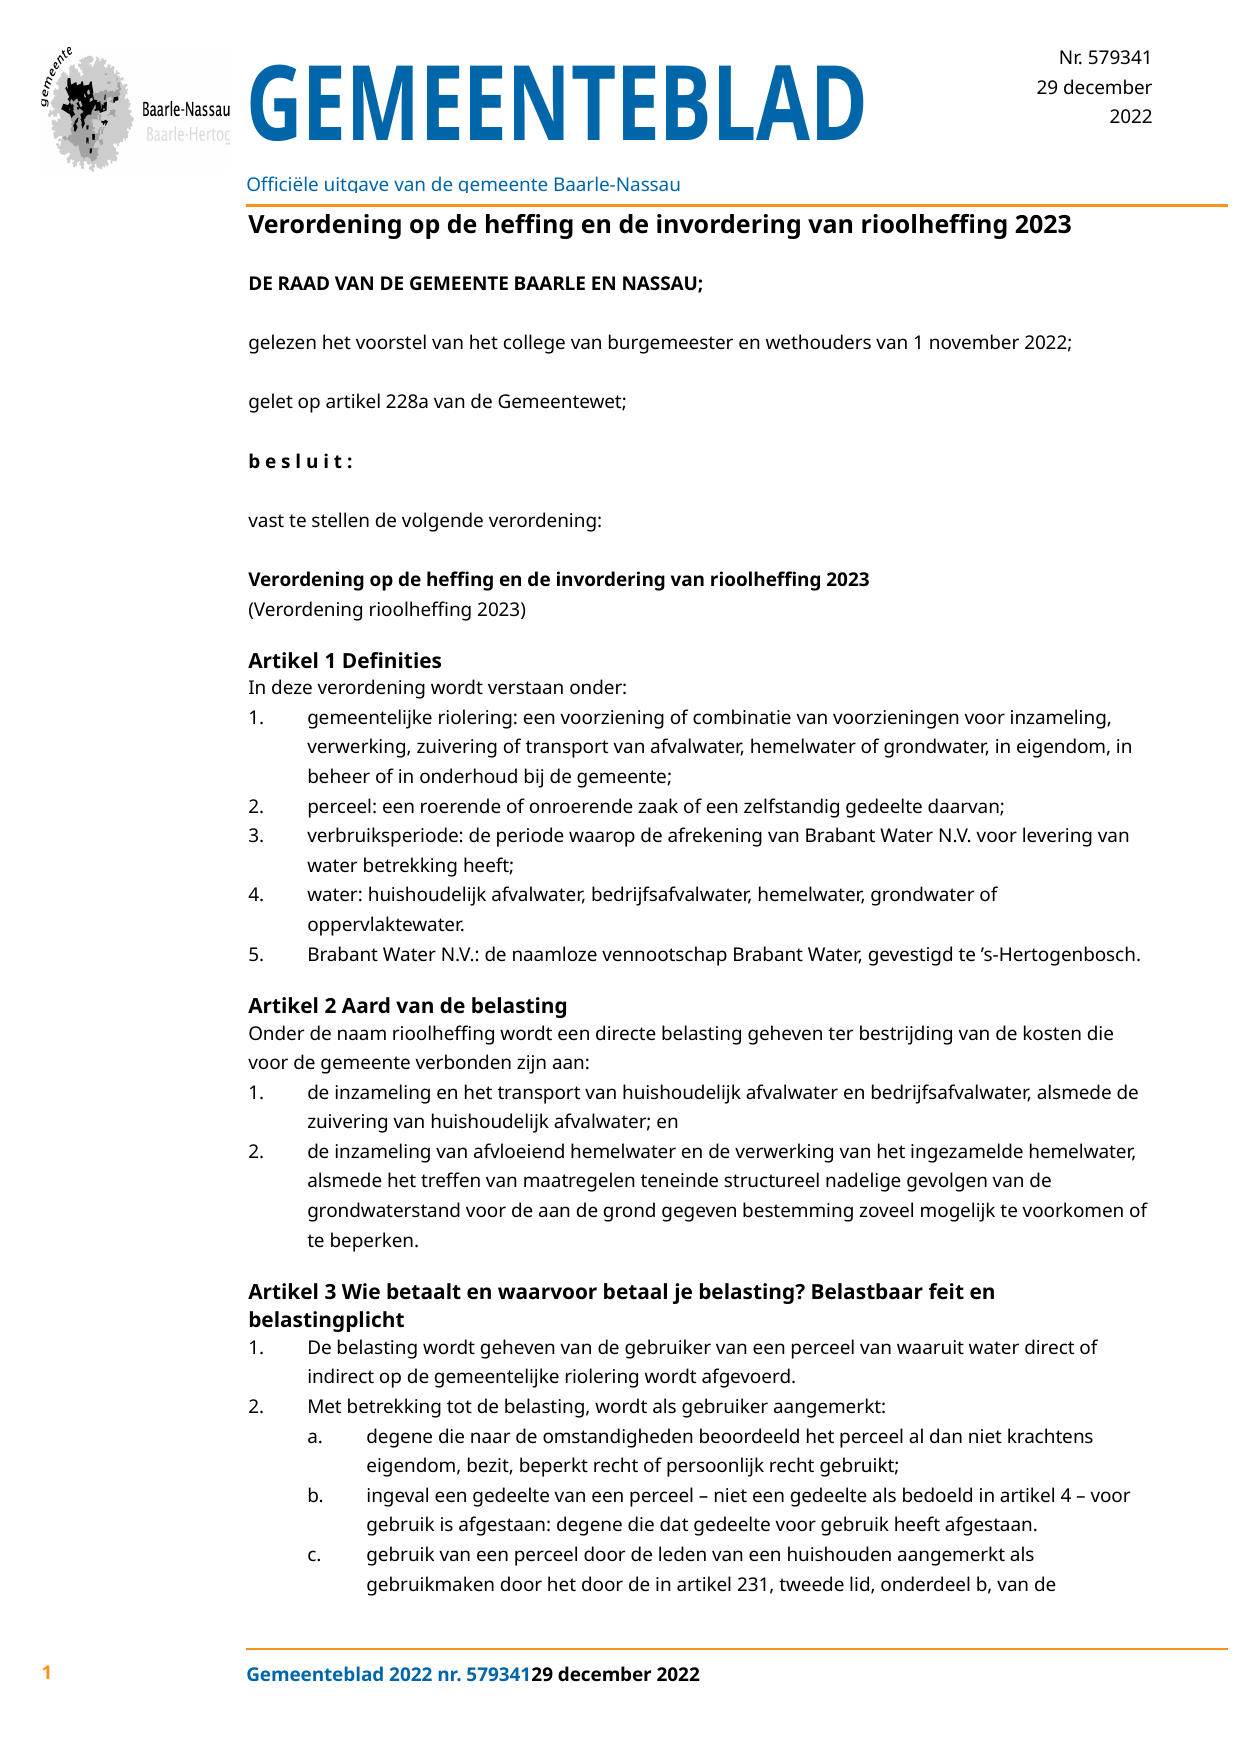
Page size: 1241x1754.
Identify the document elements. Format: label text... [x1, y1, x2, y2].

picture [41, 47, 231, 172]
list perceel: een roerende of onroerende zaak of een zelfstandig gedeelte daarvan; [248, 793, 1152, 819]
text gelet op artikel 228a van de Gemeentewet; [248, 389, 1152, 414]
text gelezen het voorstel van het college van burgemeester en wethouders van 1 november 2022; [248, 329, 1152, 355]
text (Verordening rioolheffing 2023) [248, 596, 1152, 621]
list degene die naar de omstandigheden beoordeeld het perceel al dan niet krachtens eigendom, bezit, beperkt recht of persoonlijk recht gebruikt; [307, 1423, 1152, 1478]
list Met betrekking tot de belasting, wordt als gebruiker aangemerkt: [248, 1393, 1152, 1419]
list Brabant Water N.V.: de naamloze vennootschap Brabant Water, gevestigd te ’s-Hertogenbosch. [248, 941, 1152, 967]
text DE RAAD VAN DE GEMEENTE BAARLE EN NASSAU; [248, 270, 1152, 296]
text vast te stellen de volgende verordening: [248, 507, 1152, 533]
text Onder de naam rioolheffing wordt een directe belasting geheven ter bestrijding van de kosten die voor de gemeente verbonden zijn aan: [248, 1020, 1152, 1075]
list verbruiksperiode: de periode waarop de afrekening van Brabant Water N.V. voor levering van water betrekking heeft; [248, 822, 1152, 878]
list gemeentelijke riolering: een voorziening of combinatie van voorzieningen voor inzameling, verwerking, zuivering of transport van afvalwater, hemelwater of grondwater, in eigendom, in beheer of in onderhoud bij de gemeente; [248, 704, 1152, 789]
text Verordening op de heffing en de invordering van rioolheffing 2023 [248, 566, 1152, 592]
text Artikel 2 Aard van de belasting [248, 991, 1152, 1020]
text In deze verordening wordt verstaan onder: [248, 674, 1152, 700]
text Verordening op de heffing en de invordering van rioolheffing 2023 [248, 207, 1152, 241]
list de inzameling van afvloeiend hemelwater en de verwerking van het ingezamelde hemelwater, alsmede het treffen van maatregelen teneinde structureel nadelige gevolgen van de grondwaterstand voor de aan de grond gegeven bestemming zoveel mogelijk te voorkomen of te beperken. [248, 1138, 1152, 1252]
list De belasting wordt geheven van de gebruiker van een perceel van waaruit water direct of indirect op de gemeentelijke riolering wordt afgevoerd. [248, 1334, 1152, 1389]
list ingeval een gedeelte van een perceel – niet een gedeelte als bedoeld in artikel 4 – voor gebruik is afgestaan: degene die dat gedeelte voor gebruik heeft afgestaan. [307, 1482, 1152, 1537]
list de inzameling en het transport van huishoudelijk afvalwater en bedrijfsafvalwater, alsmede de zuivering van huishoudelijk afvalwater; en [248, 1079, 1152, 1134]
list water: huishoudelijk afvalwater, bedrijfsafvalwater, hemelwater, grondwater of oppervlaktewater. [248, 882, 1152, 937]
list gebruik van een perceel door de leden van een huishouden aangemerkt als gebruikmaken door het door de in artikel 231, tweede lid, onderdeel b, van de [307, 1541, 1152, 1596]
text Artikel 3 Wie betaalt en waarvoor betaal je belasting? Belastbaar feit en belastingplicht [248, 1277, 1152, 1334]
text b e s l u i t : [248, 448, 1152, 473]
text Artikel 1 Definities [248, 646, 1152, 674]
